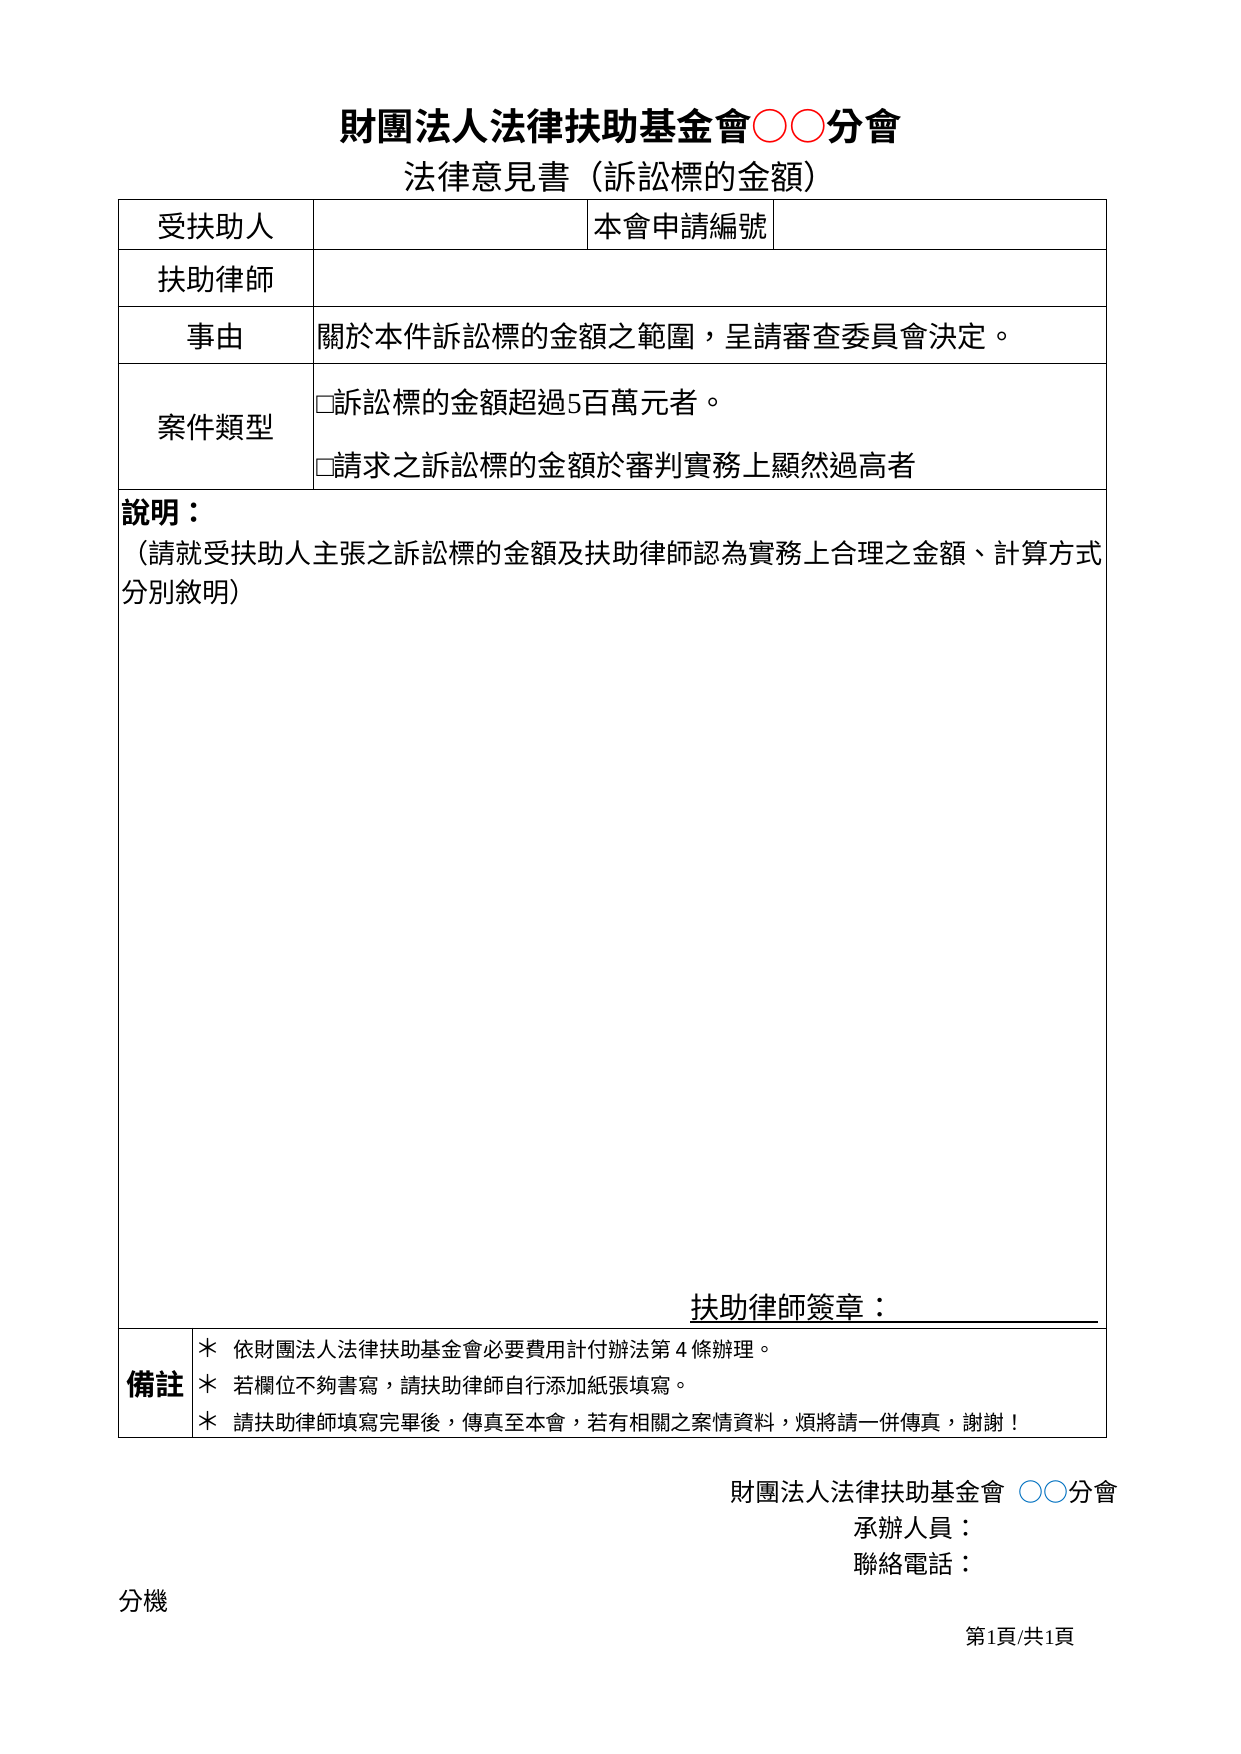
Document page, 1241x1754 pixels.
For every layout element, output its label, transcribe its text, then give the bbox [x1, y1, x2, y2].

table_cell 備註 [119, 1329, 192, 1437]
table_header [314, 200, 587, 249]
text 財團法人法律扶助基金會○○分會 [118, 89, 1122, 151]
table_cell [314, 250, 1106, 306]
text 聯絡電話： 分機 [118, 1545, 1122, 1617]
table_cell 關於本件訴訟標的金額之範圍，呈請審查委員會決定。 [314, 307, 1106, 362]
table_header 受扶助人 [119, 200, 313, 249]
table_cell 事由 [119, 307, 313, 362]
table_cell 依財團法人法律扶助基金會必要費用計付辦法第4條辦理。 若欄位不夠書寫，請扶助律師自行添加紙張填寫。 請扶助律師填寫完畢後，傳真至本會，若有相關之案情資料，煩將請一併傳真，謝謝！ [193, 1329, 1106, 1437]
text 承辦人員： [118, 1508, 1122, 1545]
table_cell □訴訟標的金額超過5百萬元者。 □請求之訴訟標的金額於審判實務上顯然過高者 [314, 364, 1106, 488]
table_cell 案件類型 [119, 364, 313, 488]
text 財團法人法律扶助基金會 ○○分會 [118, 1472, 1122, 1508]
text 法律意見書（訴訟標的金額） [118, 151, 1122, 199]
table_cell 說明： （請就受扶助人主張之訴訟標的金額及扶助律師認為實務上合理之金額、計算方式分別敘明） 扶助律師簽章： [119, 490, 1106, 1327]
table_header 本會申請編號 [588, 200, 773, 249]
table_cell 扶助律師 [119, 250, 313, 306]
table_header [774, 200, 1106, 249]
